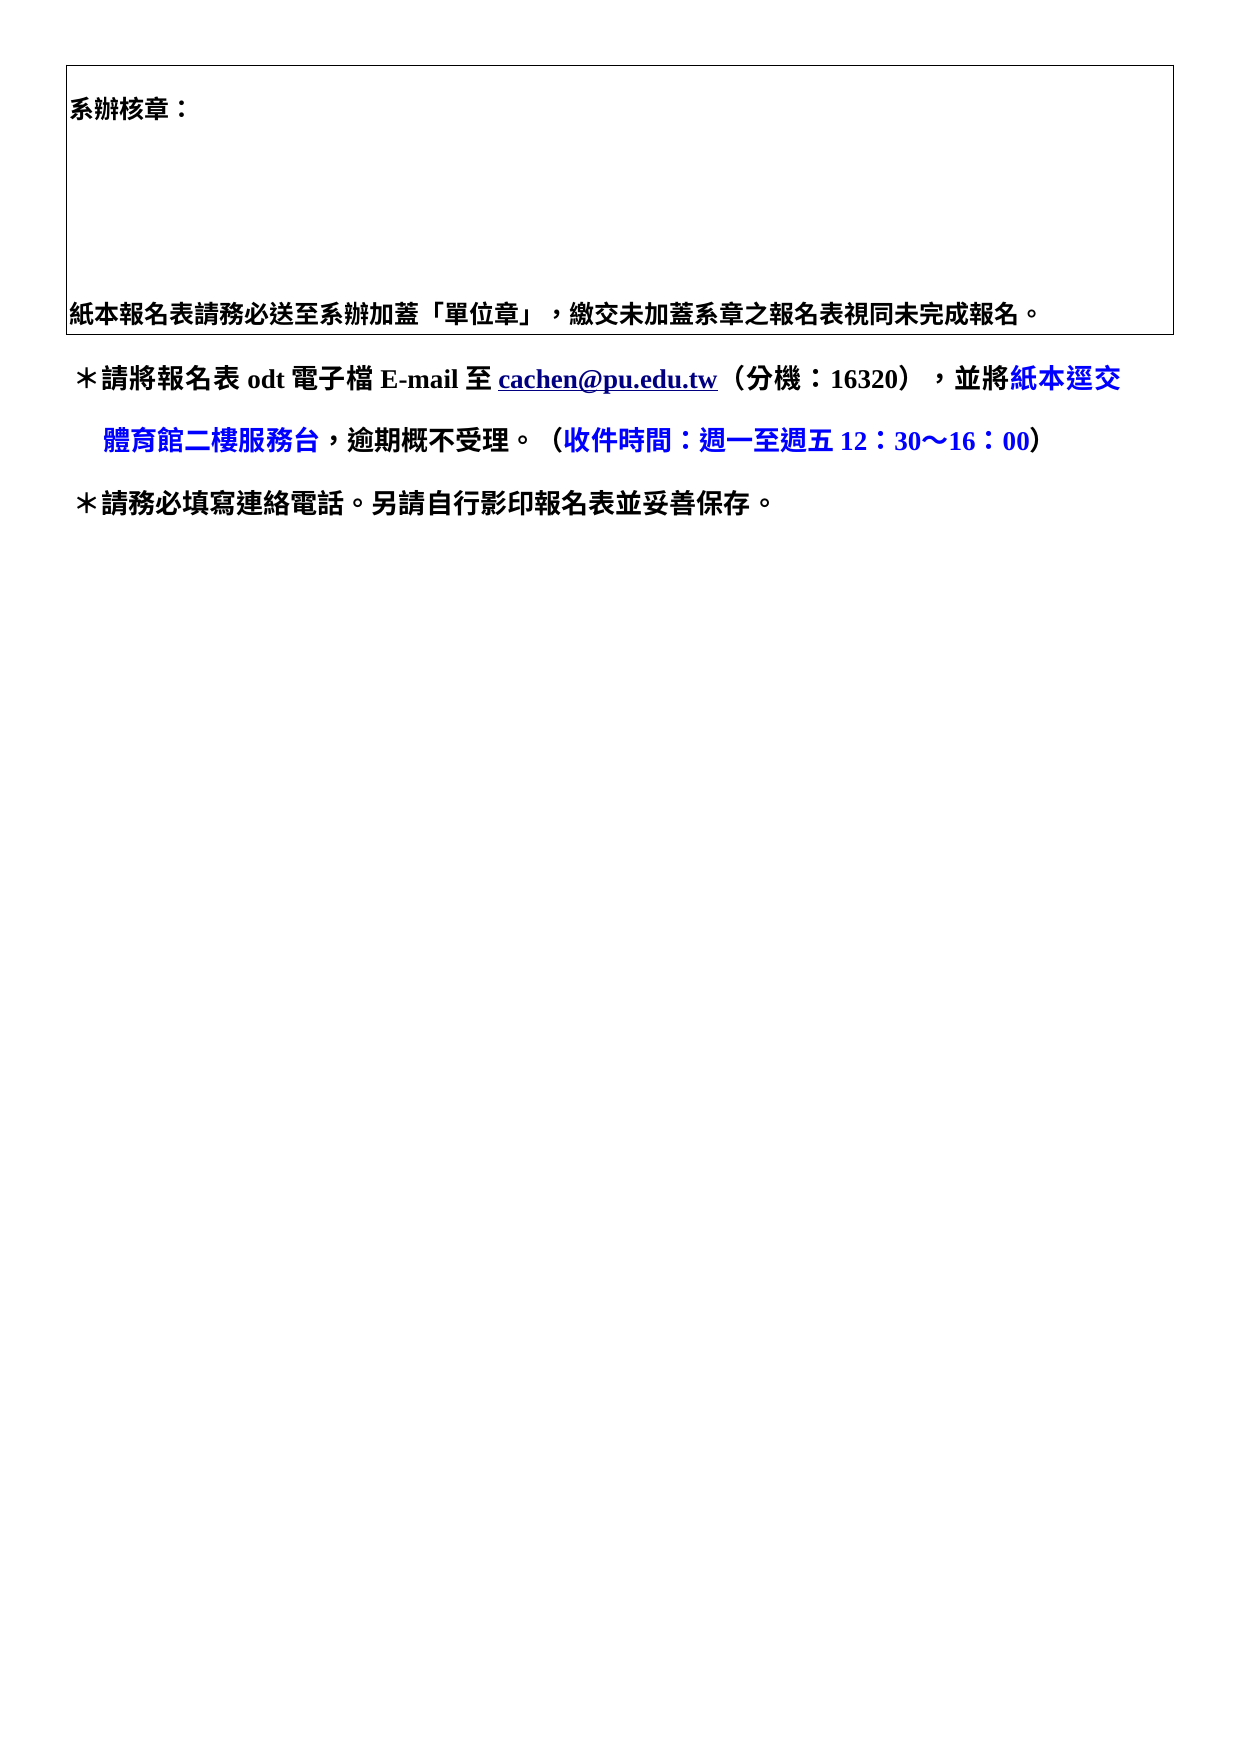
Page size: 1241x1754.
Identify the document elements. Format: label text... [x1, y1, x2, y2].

table_cell 系辦核章： 紙本報名表請務必送至系辦加蓋「單位章」，繳交未加蓋系章之報名表視同未完成報名。 [67, 66, 1173, 334]
text ＊請將報名表odt電子檔E-mail至cachen@pu.edu.tw（分機：16320），並將紙本逕交體育館二樓服務台，逾期概不受理。（收件時間：週一至週五12：30～16：00） [74, 335, 1122, 460]
text ＊請務必填寫連絡電話。另請自行影印報名表並妥善保存。 [74, 460, 1122, 522]
